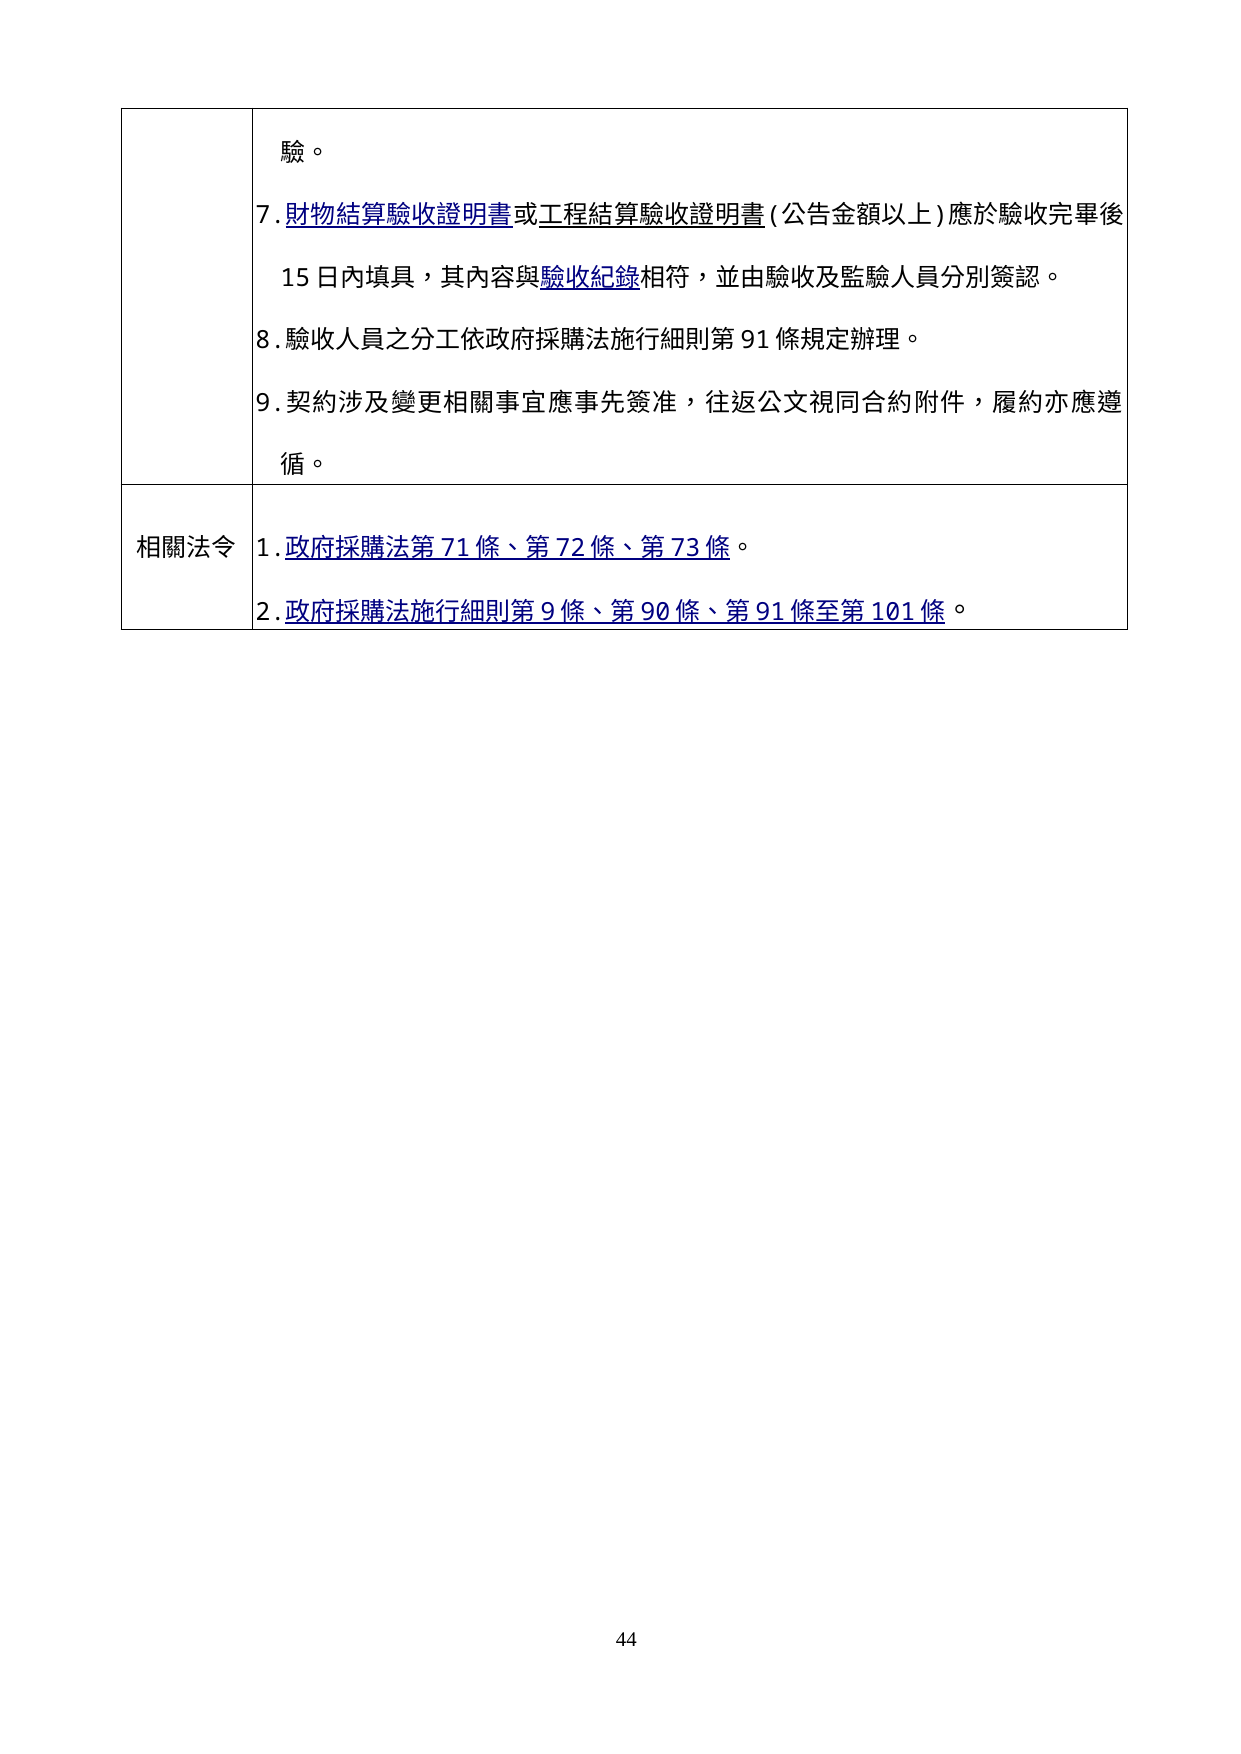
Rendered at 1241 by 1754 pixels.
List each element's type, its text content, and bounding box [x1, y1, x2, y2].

table_cell 相關法令 [122, 485, 252, 628]
table_header [122, 109, 252, 484]
table_cell 1.政府採購法第71條、第72條、第73條。 2.政府採購法施行細則第9條、第90條、第91條至第101條。 [253, 485, 1127, 628]
table_header 驗。 7.財物結算驗收證明書或工程結算驗收證明書(公告金額以上)應於驗收完畢後15日內填具，其內容與驗收紀錄相符，並由驗收及監驗人員分別簽認。 8.驗收人員之分工依政府採購法施行細則第91條規定辦理。 9.契約涉及變更相關事宜應事先簽准，往返公文視同合約附件，履約亦應遵循。 [253, 109, 1127, 484]
